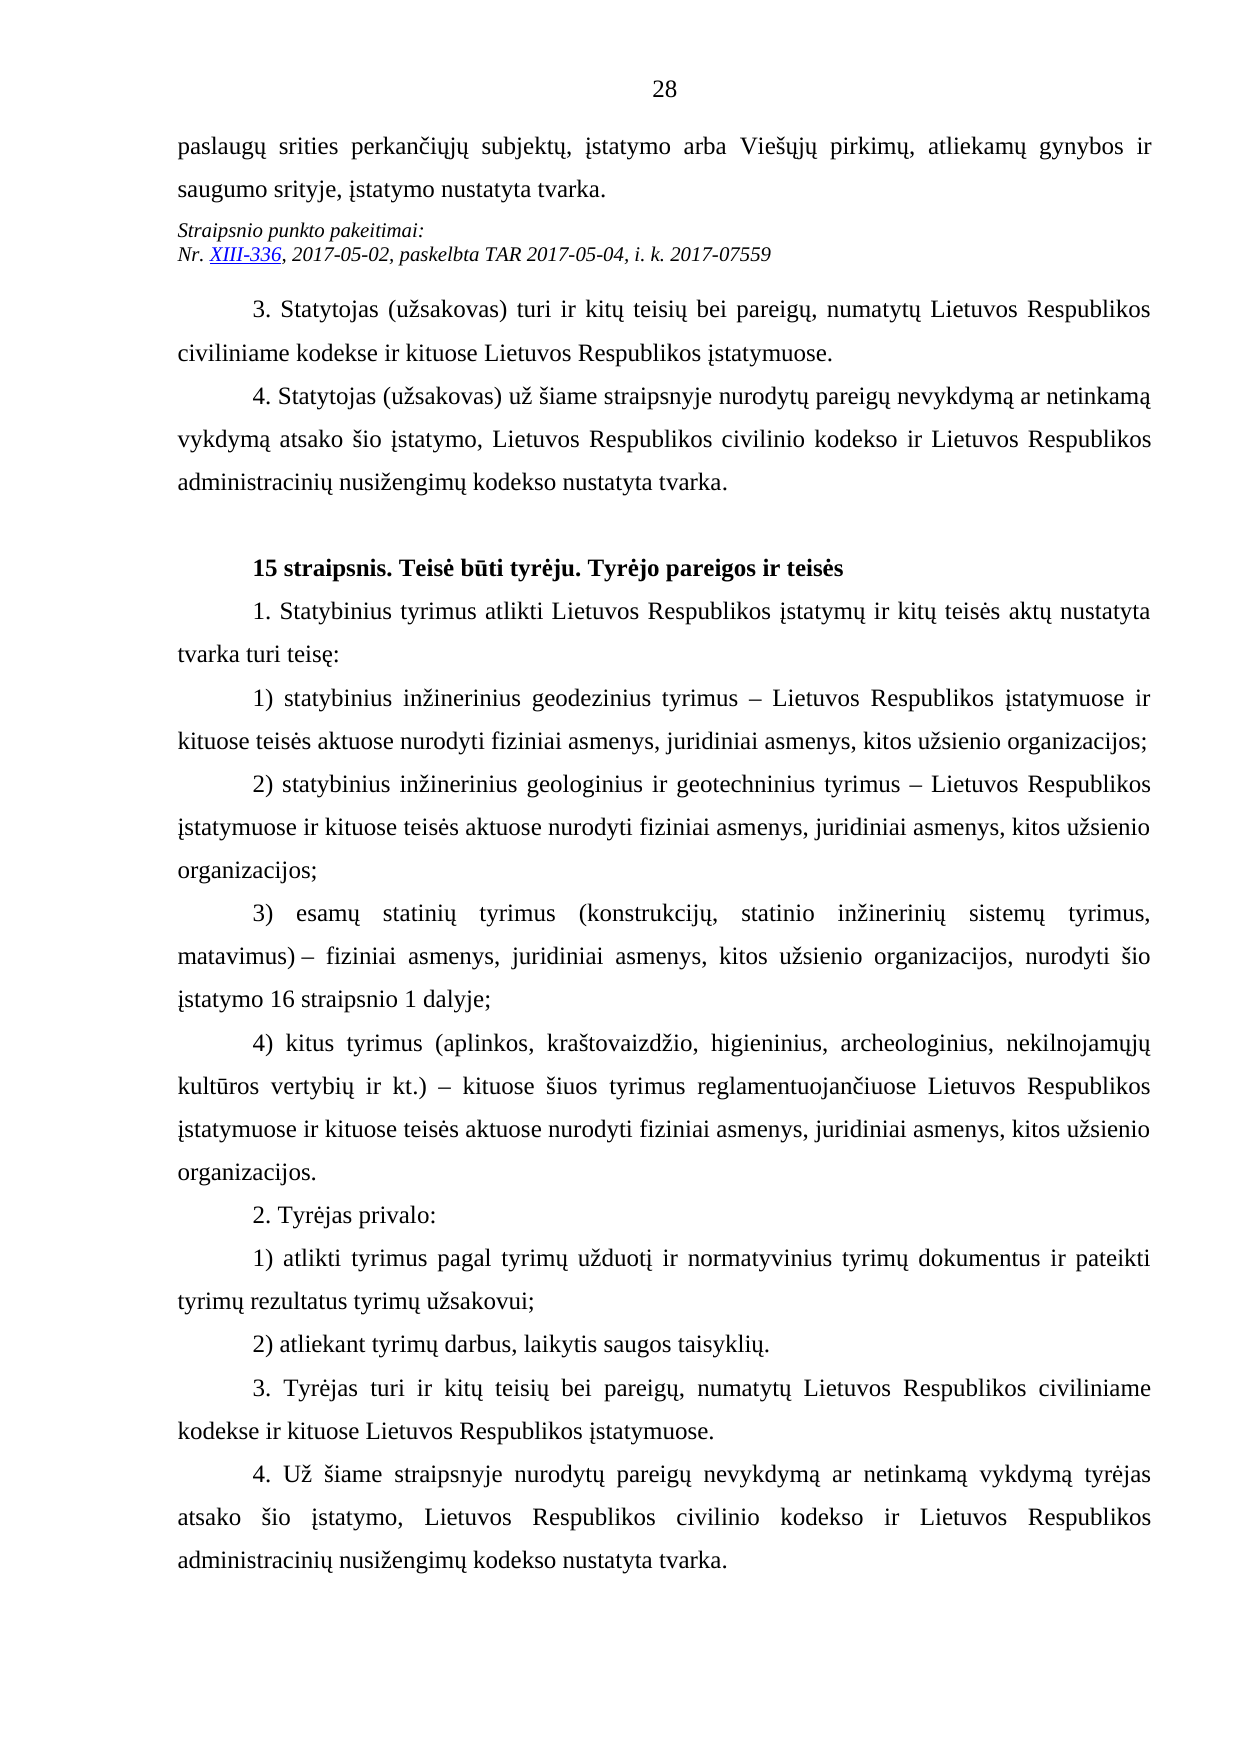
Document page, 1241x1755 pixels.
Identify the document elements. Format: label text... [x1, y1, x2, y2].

text Nr. XIII-336, 2017-05-02, paskelbta TAR 2017-05-04, i. k. 2017-07559 [177, 242, 1152, 266]
text paslaugų srities perkančiųjų subjektų, įstatymo arba Viešųjų pirkimų, atliekamų gynybos ir saugumo srityje, įstatymo nustatyta tvarka. [177, 131, 1152, 203]
text 3. Tyrėjas turi ir kitų teisių bei pareigų, numatytų Lietuvos Respublikos civiliniame kodekse ir kituose Lietuvos Respublikos įstatymuose. [177, 1373, 1152, 1444]
text 4) kitus tyrimus (aplinkos, kraštovaizdžio, higieninius, archeologinius, nekilnojamųjų kultūros vertybių ir kt.) – kituose šiuos tyrimus reglamentuojančiuose Lietuvos Respublikos įstatymuose ir kituose teisės aktuose nurodyti fiziniai asmenys, juridiniai asmenys, kitos užsienio organizacijos. [177, 1028, 1152, 1186]
text 4. Statytojas (užsakovas) už šiame straipsnyje nurodytų pareigų nevykdymą ar netinkamą vykdymą atsako šio įstatymo, Lietuvos Respublikos civilinio kodekso ir Lietuvos Respublikos administracinių nusižengimų kodekso nustatyta tvarka. [177, 381, 1152, 496]
text 2) atliekant tyrimų darbus, laikytis saugos taisyklių. [177, 1329, 1152, 1358]
text 4. Už šiame straipsnyje nurodytų pareigų nevykdymą ar netinkamą vykdymą tyrėjas atsako šio įstatymo, Lietuvos Respublikos civilinio kodekso ir Lietuvos Respublikos administracinių nusižengimų kodekso nustatyta tvarka. [177, 1459, 1152, 1574]
text Straipsnio punkto pakeitimai: [177, 218, 1152, 242]
text 1. Statybinius tyrimus atlikti Lietuvos Respublikos įstatymų ir kitų teisės aktų nustatyta tvarka turi teisę: [177, 596, 1152, 668]
text 1) statybinius inžinerinius geodezinius tyrimus – Lietuvos Respublikos įstatymuose ir kituose teisės aktuose nurodyti fiziniai asmenys, juridiniai asmenys, kitos užsienio organizacijos; [177, 683, 1152, 754]
text 3) esamų statinių tyrimus (konstrukcijų, statinio inžinerinių sistemų tyrimus, matavimus) – fiziniai asmenys, juridiniai asmenys, kitos užsienio organizacijos, nurodyti šio įstatymo 16 straipsnio 1 dalyje; [177, 898, 1152, 1013]
text 15 straipsnis. Teisė būti tyrėju. Tyrėjo pareigos ir teisės [177, 553, 1152, 582]
text 2. Tyrėjas privalo: [177, 1200, 1152, 1229]
text 2) statybinius inžinerinius geologinius ir geotechninius tyrimus – Lietuvos Respublikos įstatymuose ir kituose teisės aktuose nurodyti fiziniai asmenys, juridiniai asmenys, kitos užsienio organizacijos; [177, 769, 1152, 884]
text 1) atlikti tyrimus pagal tyrimų užduotį ir normatyvinius tyrimų dokumentus ir pateikti tyrimų rezultatus tyrimų užsakovui; [177, 1243, 1152, 1315]
text 3. Statytojas (užsakovas) turi ir kitų teisių bei pareigų, numatytų Lietuvos Respublikos civiliniame kodekse ir kituose Lietuvos Respublikos įstatymuose. [177, 294, 1152, 366]
